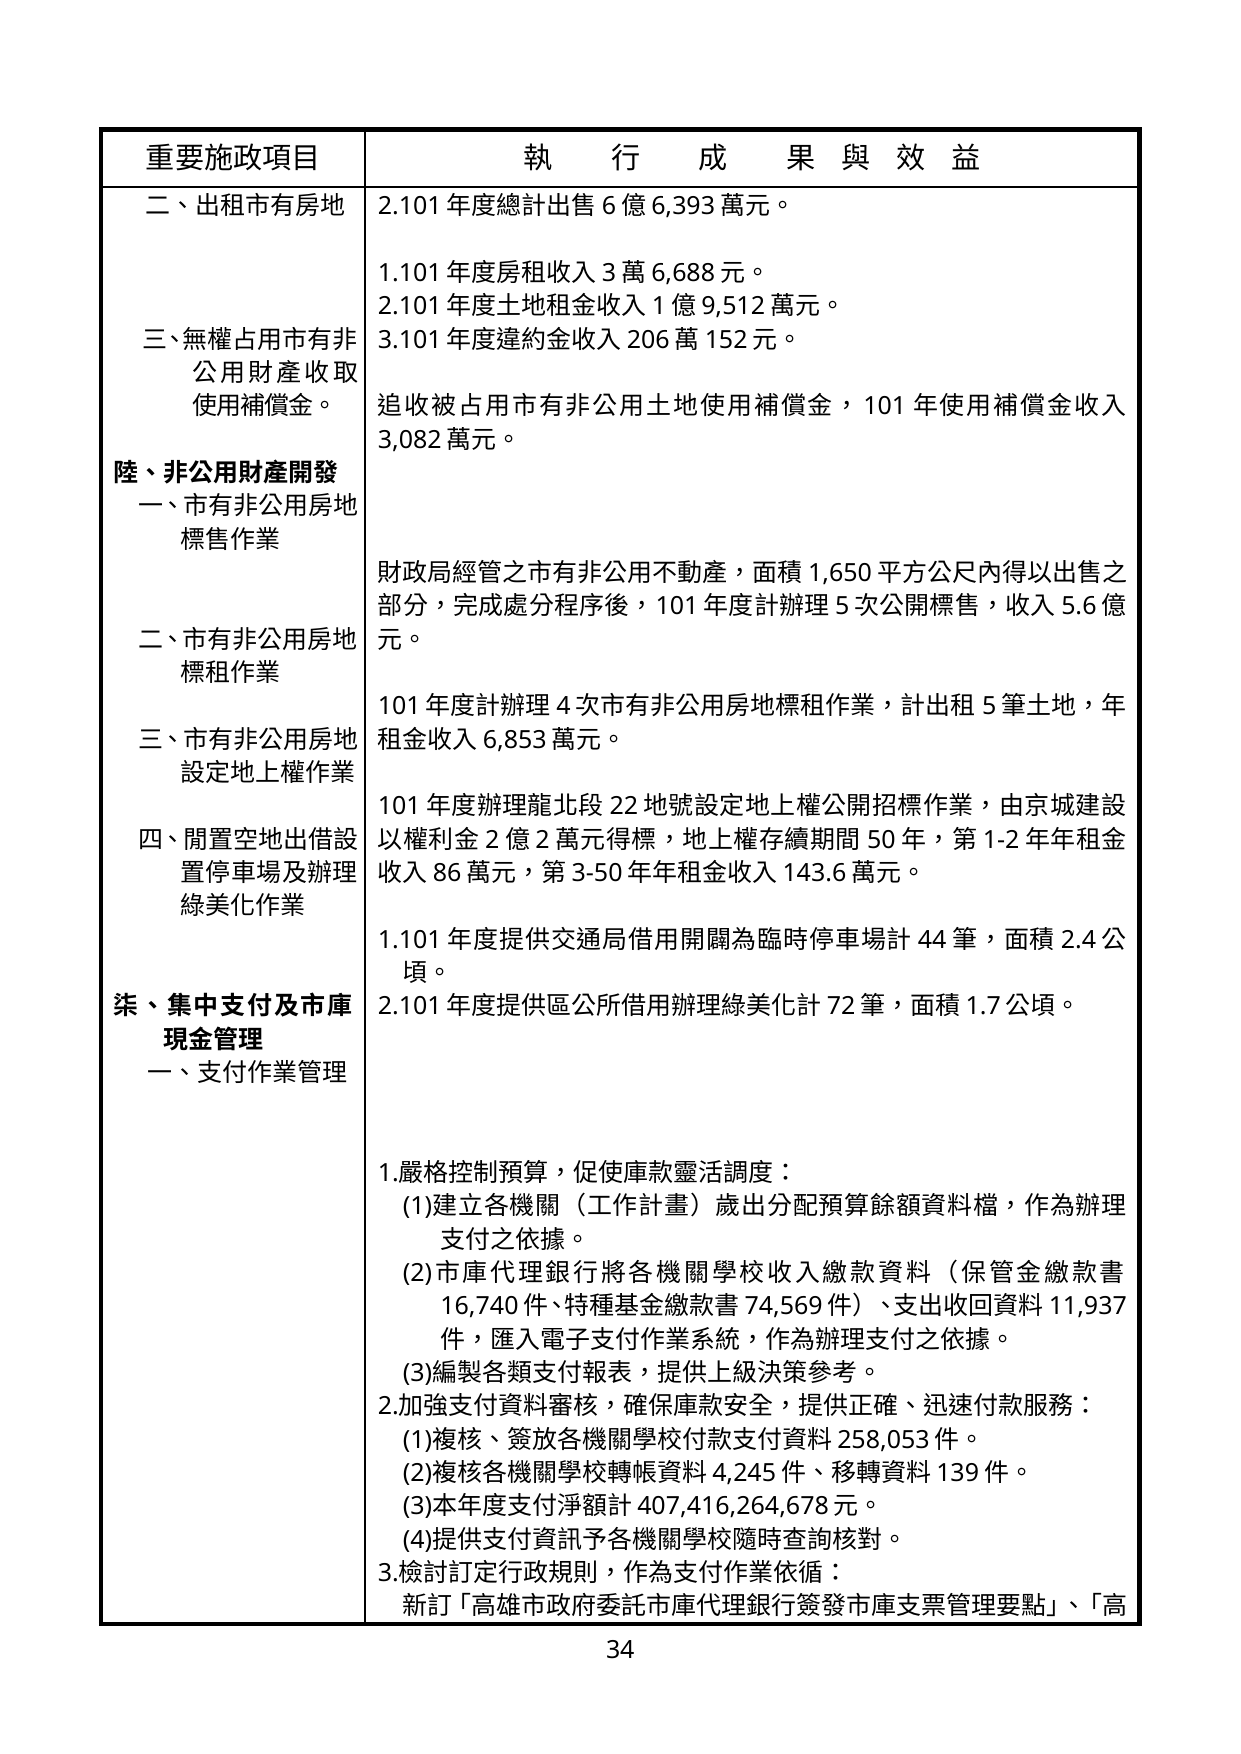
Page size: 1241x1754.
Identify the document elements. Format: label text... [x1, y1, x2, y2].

table_cell 2.101年度總計出售6億6,393萬元。 1.101年度房租收入3萬6,688元。 2.101年度土地租金收入1億9,512萬元。 3.101年度違約金收入206萬152元。 追收被占用市有非公用土地使用補償金，101年使用補償金收入3,082萬元。 財政局經管之市有非公用不動產，面積1,650平方公尺內得以出售之部分，完成處分程序後，101年度計辦理5次公開標售，收入5.6億元。 101年度計辦理4次市有非公用房地標租作業，計出租5筆土地，年租金收入6,853萬元。 101年度辦理龍北段22地號設定地上權公開招標作業，由京城建設以權利金2億2萬元得標，地上權存續期間50年，第1-2年年租金收入86萬元，第3-50年年租金收入143.6萬元。 1.101年度提供交通局借用開闢為臨時停車場計44筆，面積2.4公頃。 2.101年度提供區公所借用辦理綠美化計72筆，面積1.7公頃。 1.嚴格控制預算，促使庫款靈活調度： (1)建立各機關（工作計畫）歲出分配預算餘額資料檔，作為辦理支付之依據。 (2)市庫代理銀行將各機關學校收入繳款資料（保管金繳款書16,740件、特種基金繳款書74,569件）、支出收回資料11,937件，匯入電子支付作業系統，作為辦理支付之依據。 (3)編製各類支付報表，提供上級決策參考。 2.加強支付資料審核，確保庫款安全，提供正確、迅速付款服務： (1)複核、簽放各機關學校付款支付資料258,053件。 (2)複核各機關學校轉帳資料4,245件、移轉資料139件。 (3)本年度支付淨額計407,416,264,678元。 (4)提供支付資訊予各機關學校隨時查詢核對。 3.檢討訂定行政規則，作為支付作業依循： 新訂「高雄市政府委託市庫代理銀行簽發市庫支票管理要點」、「高 [366, 188, 1137, 1621]
table_header 重要施政項目 [103, 132, 364, 186]
table_header 執 行 成 果 與 效 益 [366, 132, 1137, 186]
table_cell 二、出租市有房地 三、無權占用市有非公用財產收取使用補償金。 陸、非公用財產開發 一、市有非公用房地標售作業 二、市有非公用房地標租作業 三、市有非公用房地設定地上權作業 四、閒置空地出借設置停車場及辦理綠美化作業 柒、集中支付及市庫現金管理 一、支付作業管理 [103, 188, 364, 1621]
